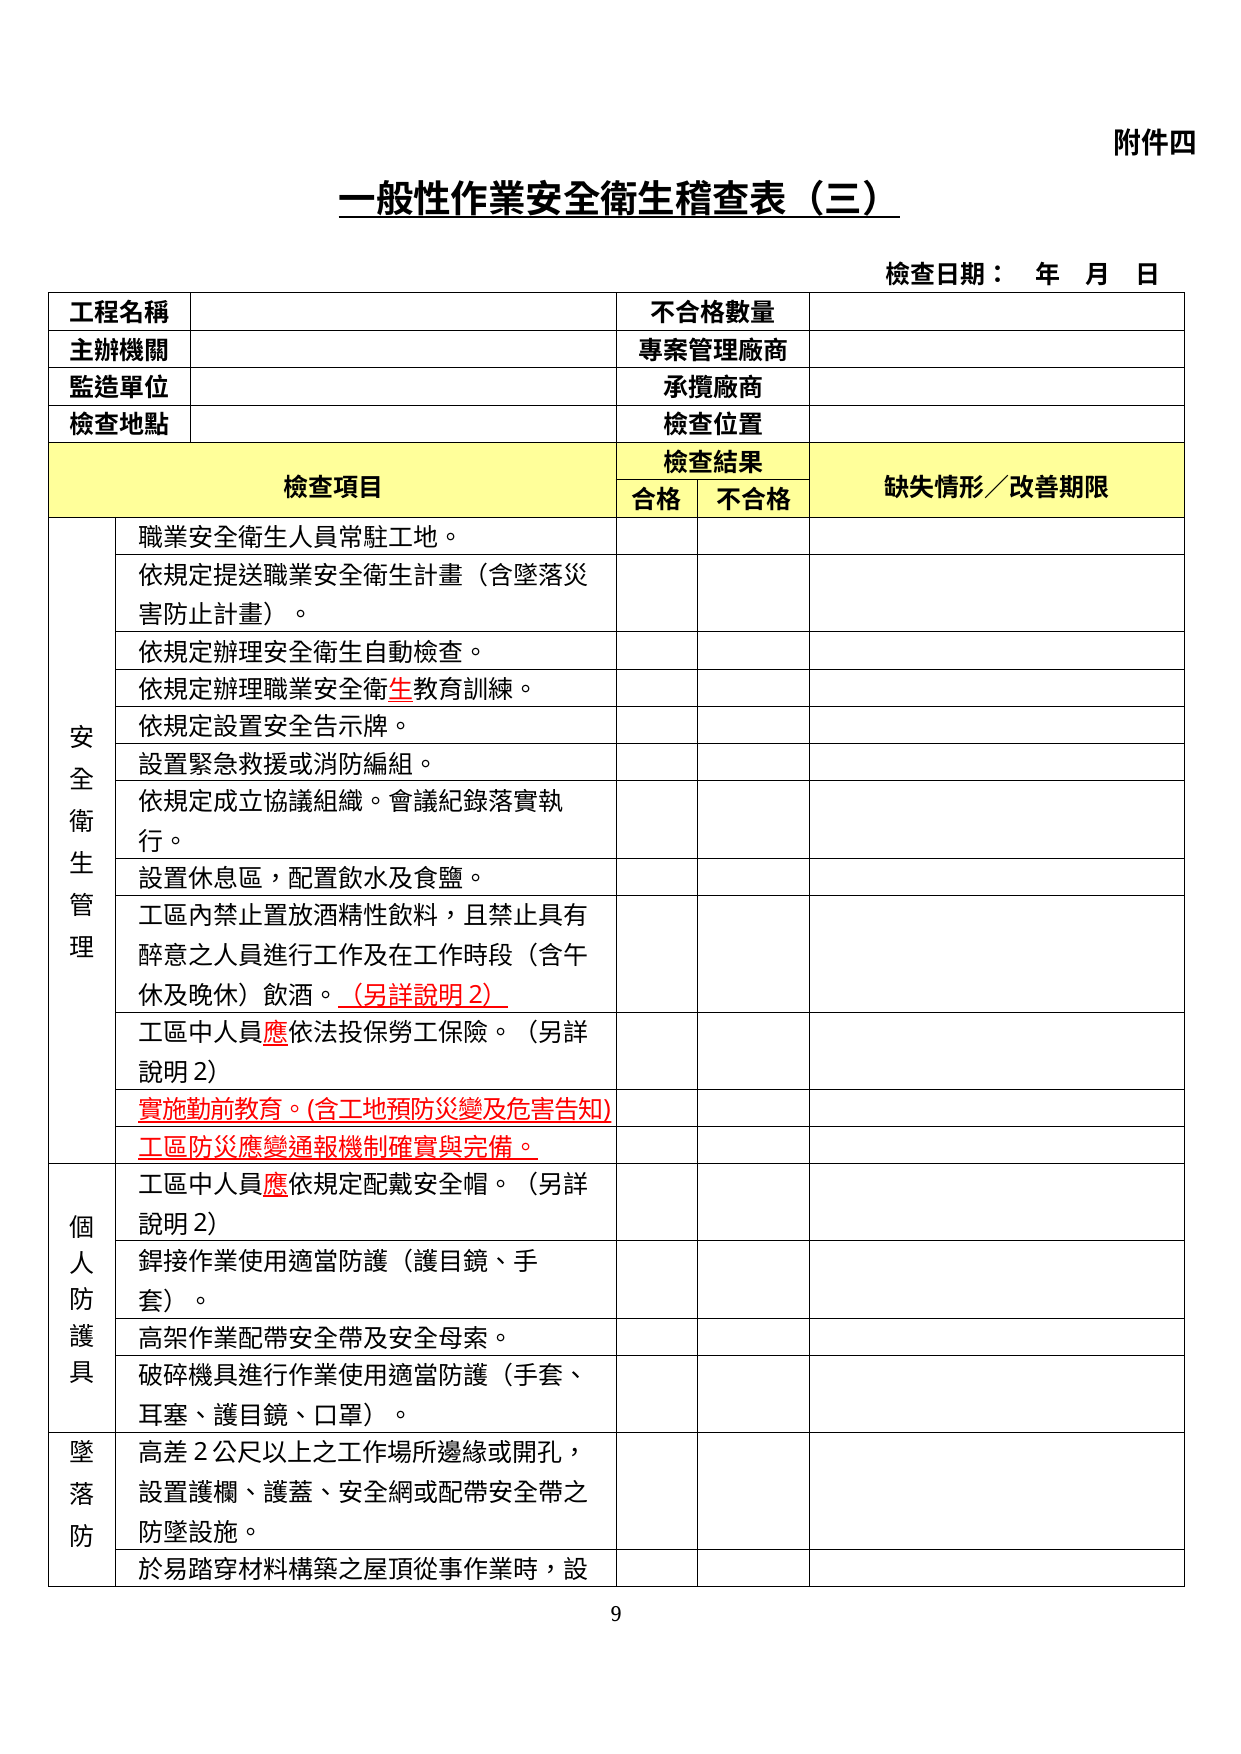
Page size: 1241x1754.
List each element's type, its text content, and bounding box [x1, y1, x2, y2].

table_header 不合格數量 [617, 293, 809, 330]
table_cell [191, 406, 616, 442]
table_cell [617, 555, 697, 631]
table_cell 職業安全衛生人員常駐工地。 [116, 518, 616, 554]
table_cell [617, 1090, 697, 1126]
table_cell 於易踏穿材料構築之屋頂從事作業時，設 [116, 1550, 616, 1586]
table_cell 依規定設置安全告示牌。 [116, 707, 616, 743]
table_cell [810, 744, 1184, 780]
table_cell [617, 896, 697, 1012]
table_cell [698, 1433, 809, 1549]
table_cell [617, 1013, 697, 1089]
table_cell 工區防災應變通報機制確實與完備。 [116, 1127, 616, 1163]
table_cell [617, 670, 697, 706]
table_cell [698, 1550, 809, 1586]
table_cell 個 人 防 護 具 [49, 1164, 115, 1432]
table_cell 銲接作業使用適當防護（護目鏡、手套）。 [116, 1241, 616, 1317]
table_cell [810, 1090, 1184, 1126]
table_cell 依規定提送職業安全衛生計畫（含墜落災害防止計畫）。 [116, 555, 616, 631]
table_header [810, 293, 1184, 330]
table_cell 高架作業配帶安全帶及安全母索。 [116, 1319, 616, 1355]
table_cell [810, 331, 1184, 367]
table_cell 檢查項目 [49, 443, 616, 517]
text 檢查日期： 年 月 日 [35, 249, 1161, 292]
table_cell 依規定辦理安全衛生自動檢查。 [116, 632, 616, 668]
table_cell [810, 707, 1184, 743]
table_cell [810, 1013, 1184, 1089]
table_header 工程名稱 [49, 293, 190, 330]
table_cell 墜 落 防 [49, 1433, 115, 1586]
table_cell [810, 1550, 1184, 1586]
table_cell [617, 1127, 697, 1163]
table_cell [617, 1164, 697, 1240]
table_cell [698, 1013, 809, 1089]
table_cell [810, 1241, 1184, 1317]
table_cell 實施勤前教育。(含工地預防災變及危害告知) [116, 1090, 616, 1126]
table_cell [698, 1356, 809, 1432]
table_cell [810, 781, 1184, 857]
table_cell [617, 859, 697, 895]
table_cell [698, 555, 809, 631]
table_cell 不合格 [698, 480, 809, 517]
table_cell [698, 1241, 809, 1317]
table_cell [698, 1319, 809, 1355]
table_cell [617, 1550, 697, 1586]
table_cell [810, 406, 1184, 442]
table_cell [810, 1164, 1184, 1240]
table_cell [810, 1433, 1184, 1549]
table_cell [810, 632, 1184, 668]
table_cell [698, 518, 809, 554]
table_cell [698, 707, 809, 743]
table_cell [698, 896, 809, 1012]
table_cell 安 全 衛 生 管 理 [49, 518, 115, 1163]
table_cell [810, 670, 1184, 706]
table_cell 主辦機關 [49, 331, 190, 367]
table_cell 檢查位置 [617, 406, 809, 442]
table_cell 破碎機具進行作業使用適當防護（手套、耳塞、護目鏡、口罩）。 [116, 1356, 616, 1432]
table_cell [810, 1356, 1184, 1432]
table_cell [810, 555, 1184, 631]
table_cell 設置休息區，配置飲水及食鹽。 [116, 859, 616, 895]
table_cell [698, 781, 809, 857]
table_cell [810, 859, 1184, 895]
table_cell [191, 368, 616, 404]
table_cell [698, 1164, 809, 1240]
table_cell [617, 1433, 697, 1549]
table_cell [698, 632, 809, 668]
text 附件四 [197, 117, 1196, 163]
table_cell [617, 632, 697, 668]
table_cell 承攬廠商 [617, 368, 809, 404]
table_cell [698, 1127, 809, 1163]
table_cell 依規定辦理職業安全衛生教育訓練。 [116, 670, 616, 706]
table_cell [617, 1356, 697, 1432]
subtitle 一般性作業安全衛生稽查表（三） [338, 169, 1196, 223]
table_cell [810, 1127, 1184, 1163]
table_cell [698, 1090, 809, 1126]
table_cell 工區中人員應依規定配戴安全帽。（另詳說明2） [116, 1164, 616, 1240]
table_cell 檢查結果 [617, 443, 809, 479]
table_cell [698, 859, 809, 895]
table_cell [617, 1241, 697, 1317]
table_cell [810, 518, 1184, 554]
table_header [191, 293, 616, 330]
table_cell 專案管理廠商 [617, 331, 809, 367]
table_cell [617, 518, 697, 554]
table_cell [617, 1319, 697, 1355]
table_cell [617, 744, 697, 780]
table_cell 依規定成立協議組織。會議紀錄落實執行。 [116, 781, 616, 857]
table_cell 合格 [617, 480, 697, 517]
table_cell [810, 896, 1184, 1012]
table_cell [810, 1319, 1184, 1355]
table_cell 監造單位 [49, 368, 190, 404]
table_cell [698, 744, 809, 780]
table_cell [810, 368, 1184, 404]
table_cell 檢查地點 [49, 406, 190, 442]
table_cell 高差2公尺以上之工作場所邊緣或開孔，設置護欄、護蓋、安全網或配帶安全帶之防墜設施。 [116, 1433, 616, 1549]
table_cell 工區中人員應依法投保勞工保險。（另詳說明2） [116, 1013, 616, 1089]
table_cell [617, 707, 697, 743]
table_cell [617, 781, 697, 857]
table_cell 工區內禁止置放酒精性飲料，且禁止具有醉意之人員進行工作及在工作時段（含午休及晚休）飲酒。（另詳說明2） [116, 896, 616, 1012]
table_cell 設置緊急救援或消防編組。 [116, 744, 616, 780]
table_cell [191, 331, 616, 367]
table_cell [698, 670, 809, 706]
table_cell 缺失情形／改善期限 [810, 443, 1184, 517]
